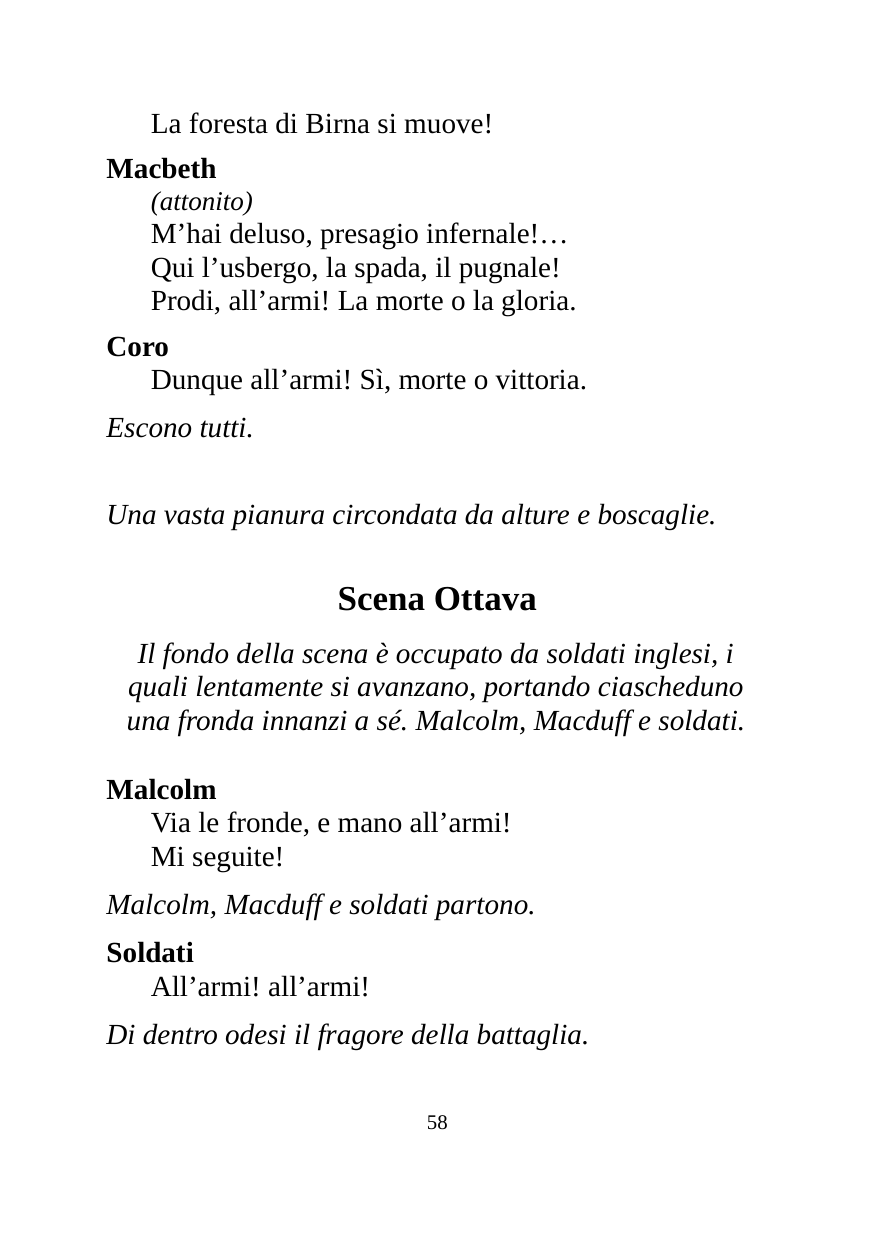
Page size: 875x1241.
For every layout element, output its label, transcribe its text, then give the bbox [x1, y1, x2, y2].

text Una vasta pianura circondata da alture e boscaglie. [106, 497, 768, 531]
text Escono tutti. [106, 410, 768, 444]
text Via le fronde, e mano all’armi! Mi seguite! [151, 806, 768, 873]
text Il fondo della scena è occupato da soldati inglesi, i quali lentamente si avanzano, portando ciascheduno una fronda innanzi a sé. Malcolm, Macduff e soldati. [106, 636, 768, 737]
text Coro [106, 329, 768, 362]
text All’armi! all’armi! [151, 969, 768, 1003]
text La foresta di Birna si muove! [151, 106, 768, 140]
text Malcolm [106, 772, 768, 806]
subtitle Scena Ottava [106, 578, 768, 618]
text Macbeth [106, 152, 768, 185]
text Dunque all’armi! Sì, morte o vittoria. [151, 362, 768, 396]
text (attonito) M’hai deluso, presagio infernale!… Qui l’usbergo, la spada, il pugnale! Prodi, all’armi! La morte o la gloria. [151, 185, 768, 317]
text Di dentro odesi il fragore della battaglia. [106, 1017, 768, 1051]
text Malcolm, Macduff e soldati partono. [106, 887, 768, 921]
text Soldati [106, 936, 768, 969]
